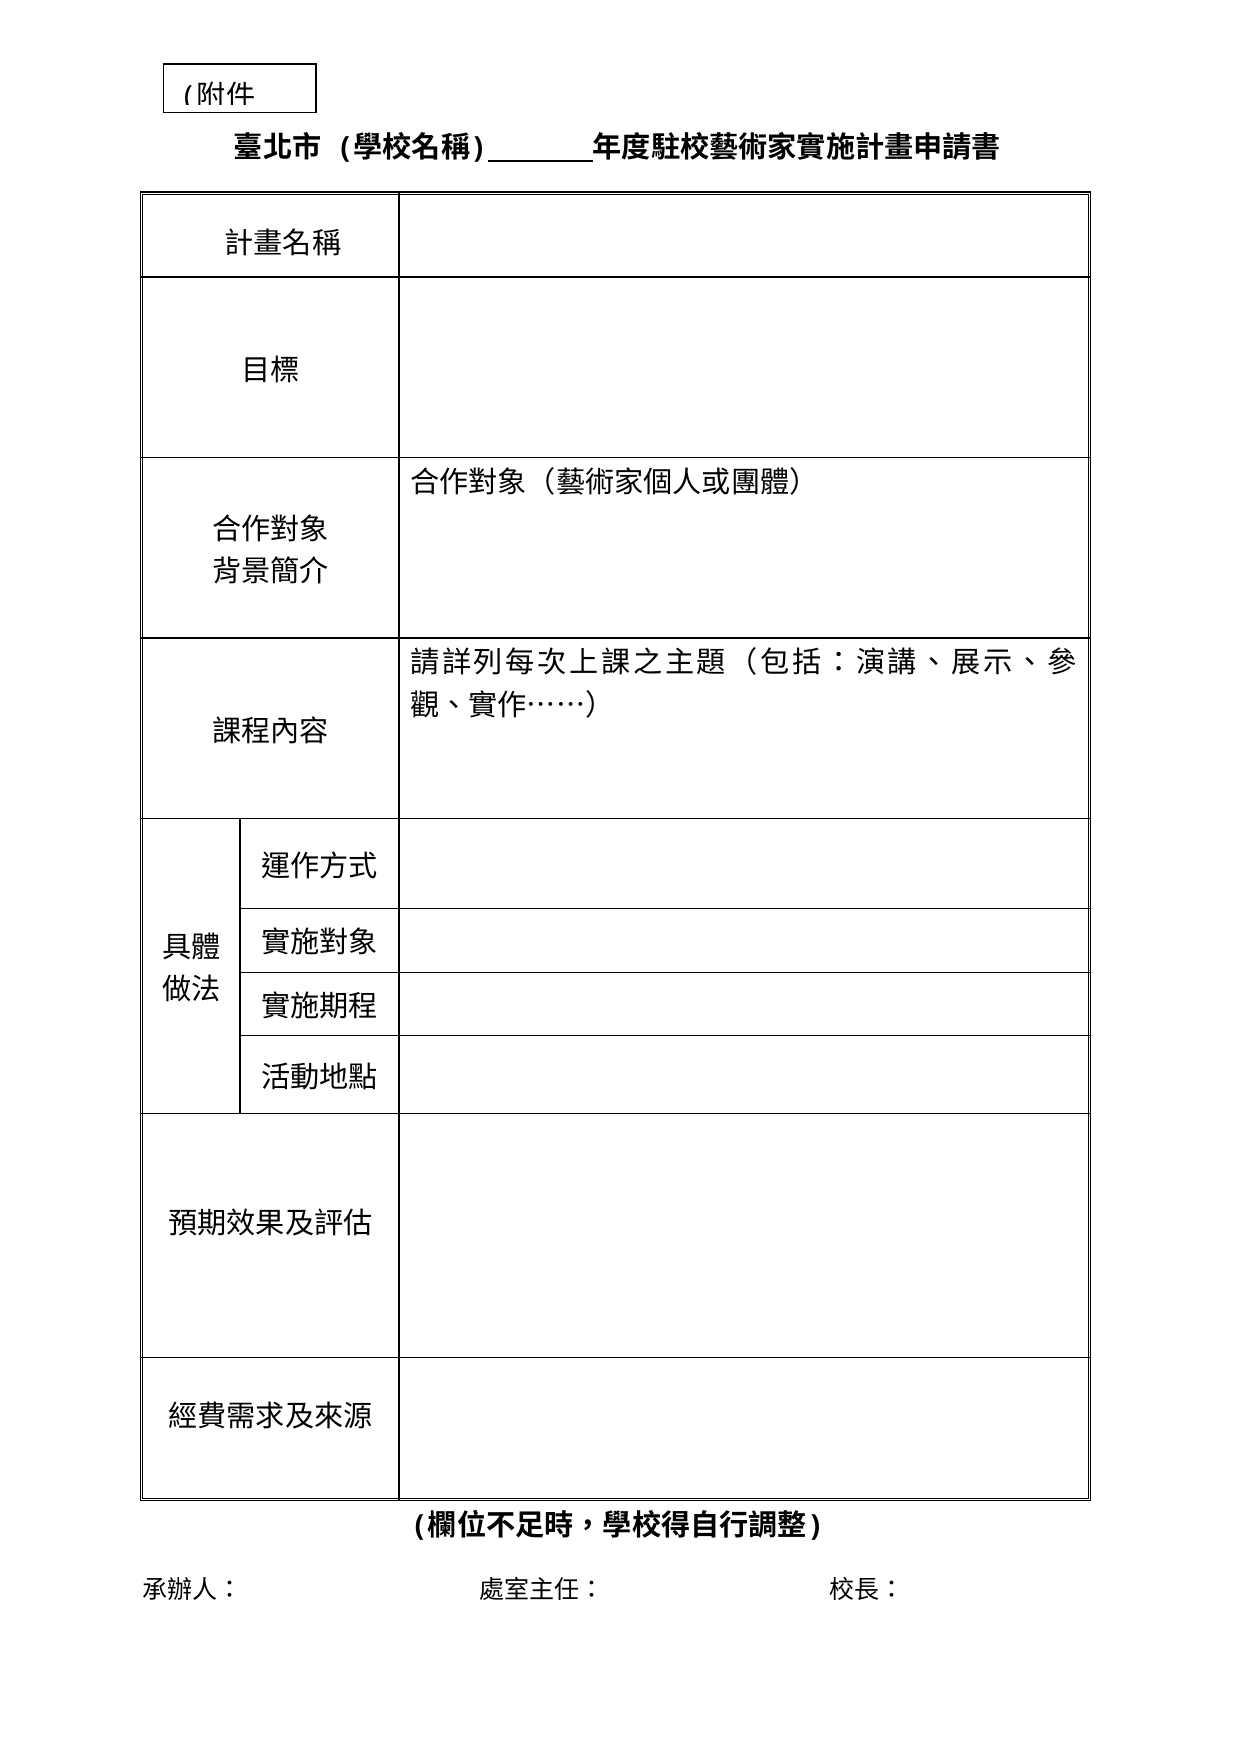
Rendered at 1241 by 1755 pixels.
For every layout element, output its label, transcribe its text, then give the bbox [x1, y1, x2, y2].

table_cell 實施對象 [241, 909, 398, 971]
table_cell [400, 1358, 1088, 1498]
text (欄位不足時，學校得自行調整) [142, 1501, 1093, 1544]
table_cell 請詳列每次上課之主題（包括：演講、展示、參觀、實作……） [400, 639, 1088, 818]
table_cell [400, 1114, 1088, 1357]
table_cell [400, 1036, 1088, 1112]
table_cell 目標 [143, 278, 398, 457]
table_cell [400, 973, 1088, 1035]
table_cell 合作對象（藝術家個人或團體） [400, 458, 1088, 637]
text 承辦人： 處室主任： 校長： [142, 1569, 1093, 1606]
table_cell [400, 819, 1088, 908]
table_cell 課程內容 [143, 639, 398, 818]
table_header [400, 195, 1088, 276]
text 臺北市 (學校名稱) 年度駐校藝術家實施計畫申請書 [142, 124, 1093, 166]
table_cell 實施期程 [241, 973, 398, 1035]
table_cell 活動地點 [241, 1036, 398, 1112]
table_cell 具體做法 [143, 819, 239, 1112]
table_cell 預期效果及評估 [143, 1114, 398, 1357]
table_cell [400, 278, 1088, 457]
table_cell 運作方式 [241, 819, 398, 908]
table_cell [400, 909, 1088, 971]
table_cell 經費需求及來源 [143, 1358, 398, 1498]
table_cell 合作對象 背景簡介 [143, 458, 398, 637]
table_header 計畫名稱 [143, 195, 398, 276]
table_header 計畫名稱 [164, 65, 315, 112]
